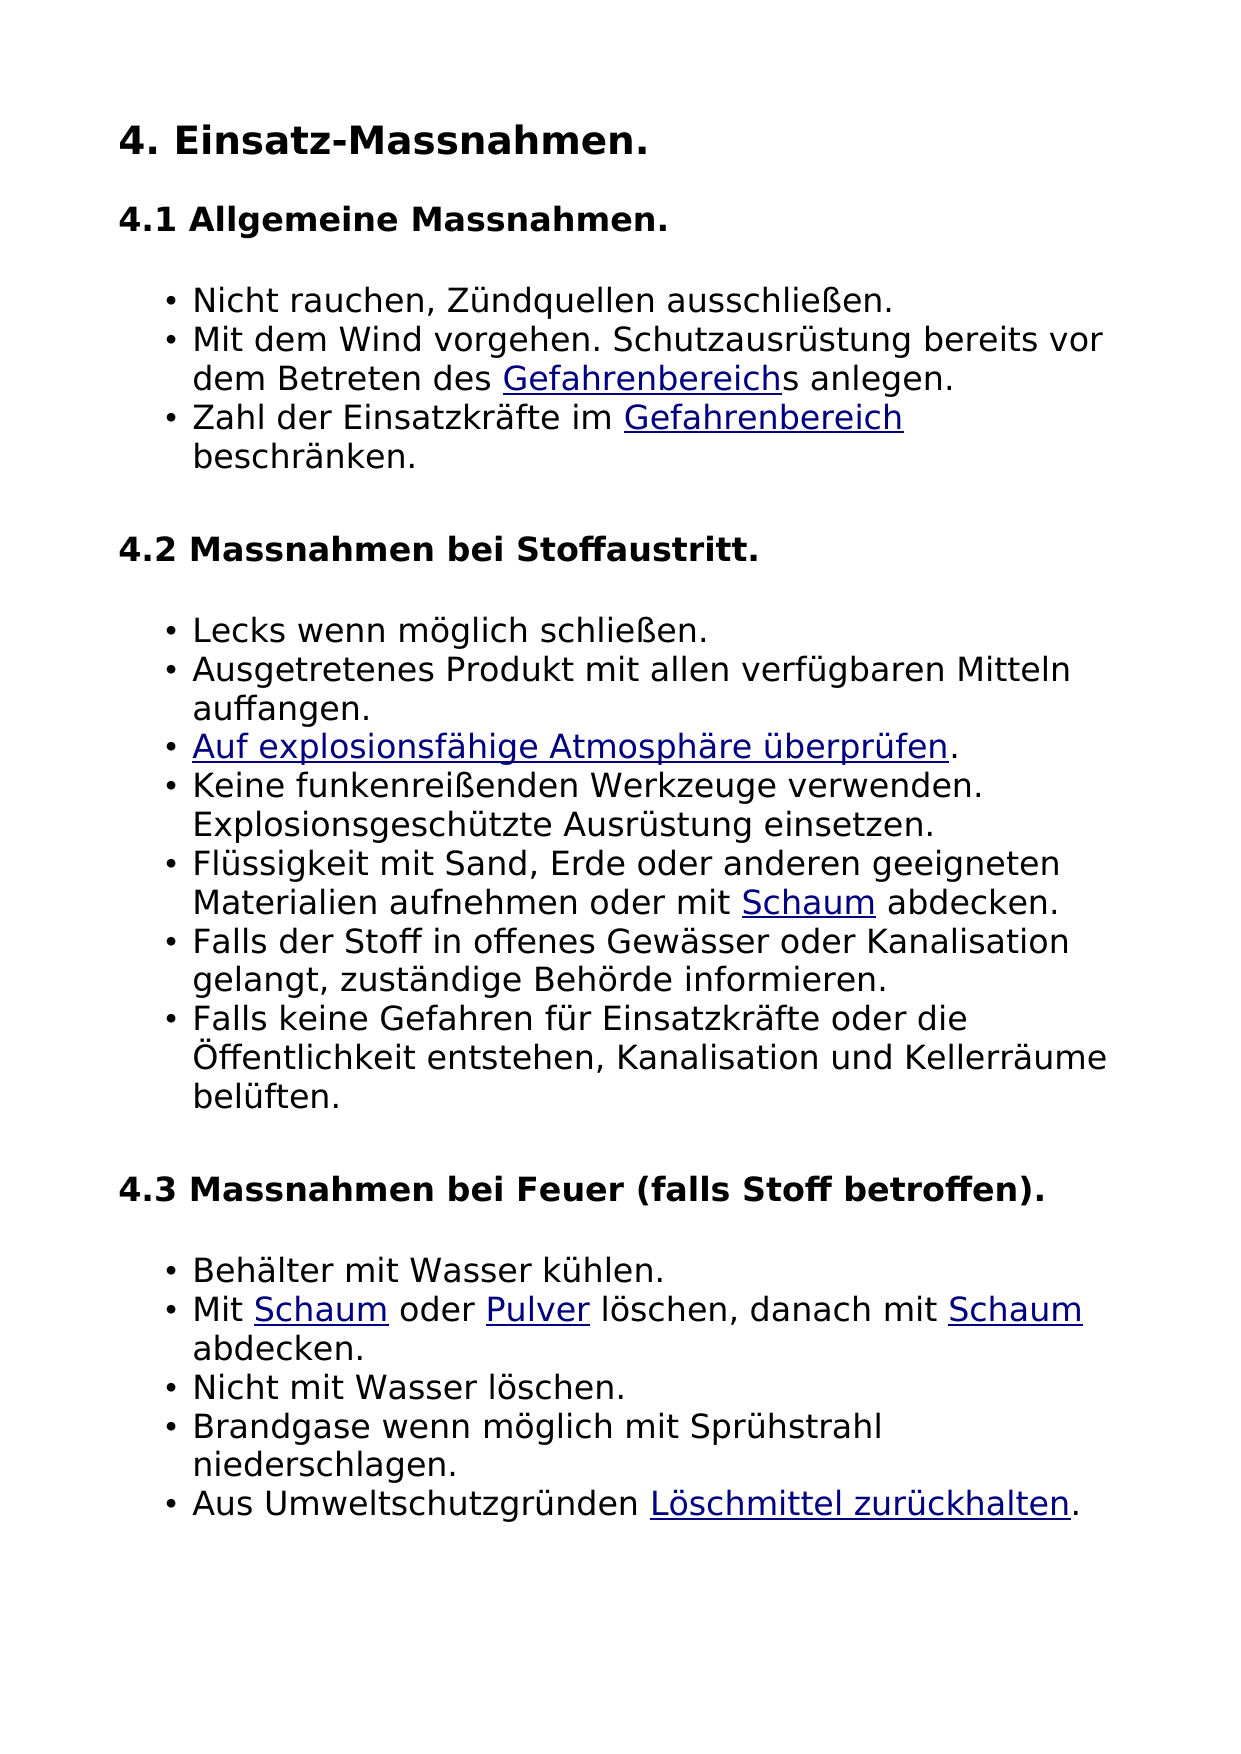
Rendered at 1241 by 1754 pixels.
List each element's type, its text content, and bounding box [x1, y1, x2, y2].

list Brandgase wenn möglich mit Sprühstrahl niederschlagen. [177, 1407, 1122, 1485]
list Keine funkenreißenden Werkzeuge verwenden. Explosionsgeschützte Ausrüstung einsetzen. [177, 767, 1122, 844]
subtitle 4. Einsatz-Massnahmen. [118, 118, 1122, 163]
list Zahl der Einsatzkräfte im Gefahrenbereich beschränken. [177, 398, 1122, 476]
list Mit dem Wind vorgehen. Schutzausrüstung bereits vor dem Betreten des Gefahrenbereichs anlegen. [177, 321, 1122, 398]
list Auf explosionsfähige Atmosphäre überprüfen. [177, 728, 1122, 767]
list Flüssigkeit mit Sand, Erde oder anderen geeigneten Materialien aufnehmen oder mit Schaum abdecken. [177, 844, 1122, 922]
list Falls keine Gefahren für Einsatzkräfte oder die Öffentlichkeit entstehen, Kanalisation und Kellerräume belüften. [177, 1000, 1122, 1116]
list Nicht rauchen, Zündquellen ausschließen. [177, 282, 1122, 321]
subtitle 4.3 Massnahmen bei Feuer (falls Stoff betroffen). [118, 1171, 1122, 1210]
list Lecks wenn möglich schließen. [177, 611, 1122, 650]
subtitle 4.1 Allgemeine Massnahmen. [118, 201, 1122, 240]
list Behälter mit Wasser kühlen. [177, 1252, 1122, 1291]
list Falls der Stoff in offenes Gewässer oder Kanalisation gelangt, zuständige Behörde informieren. [177, 922, 1122, 1000]
subtitle 4.2 Massnahmen bei Stoffaustritt. [118, 530, 1122, 569]
list Ausgetretenes Produkt mit allen verfügbaren Mitteln auffangen. [177, 650, 1122, 728]
list Aus Umweltschutzgründen Löschmittel zurückhalten. [177, 1485, 1122, 1524]
list Nicht mit Wasser löschen. [177, 1368, 1122, 1407]
list Mit Schaum oder Pulver löschen, danach mit Schaum abdecken. [177, 1291, 1122, 1368]
